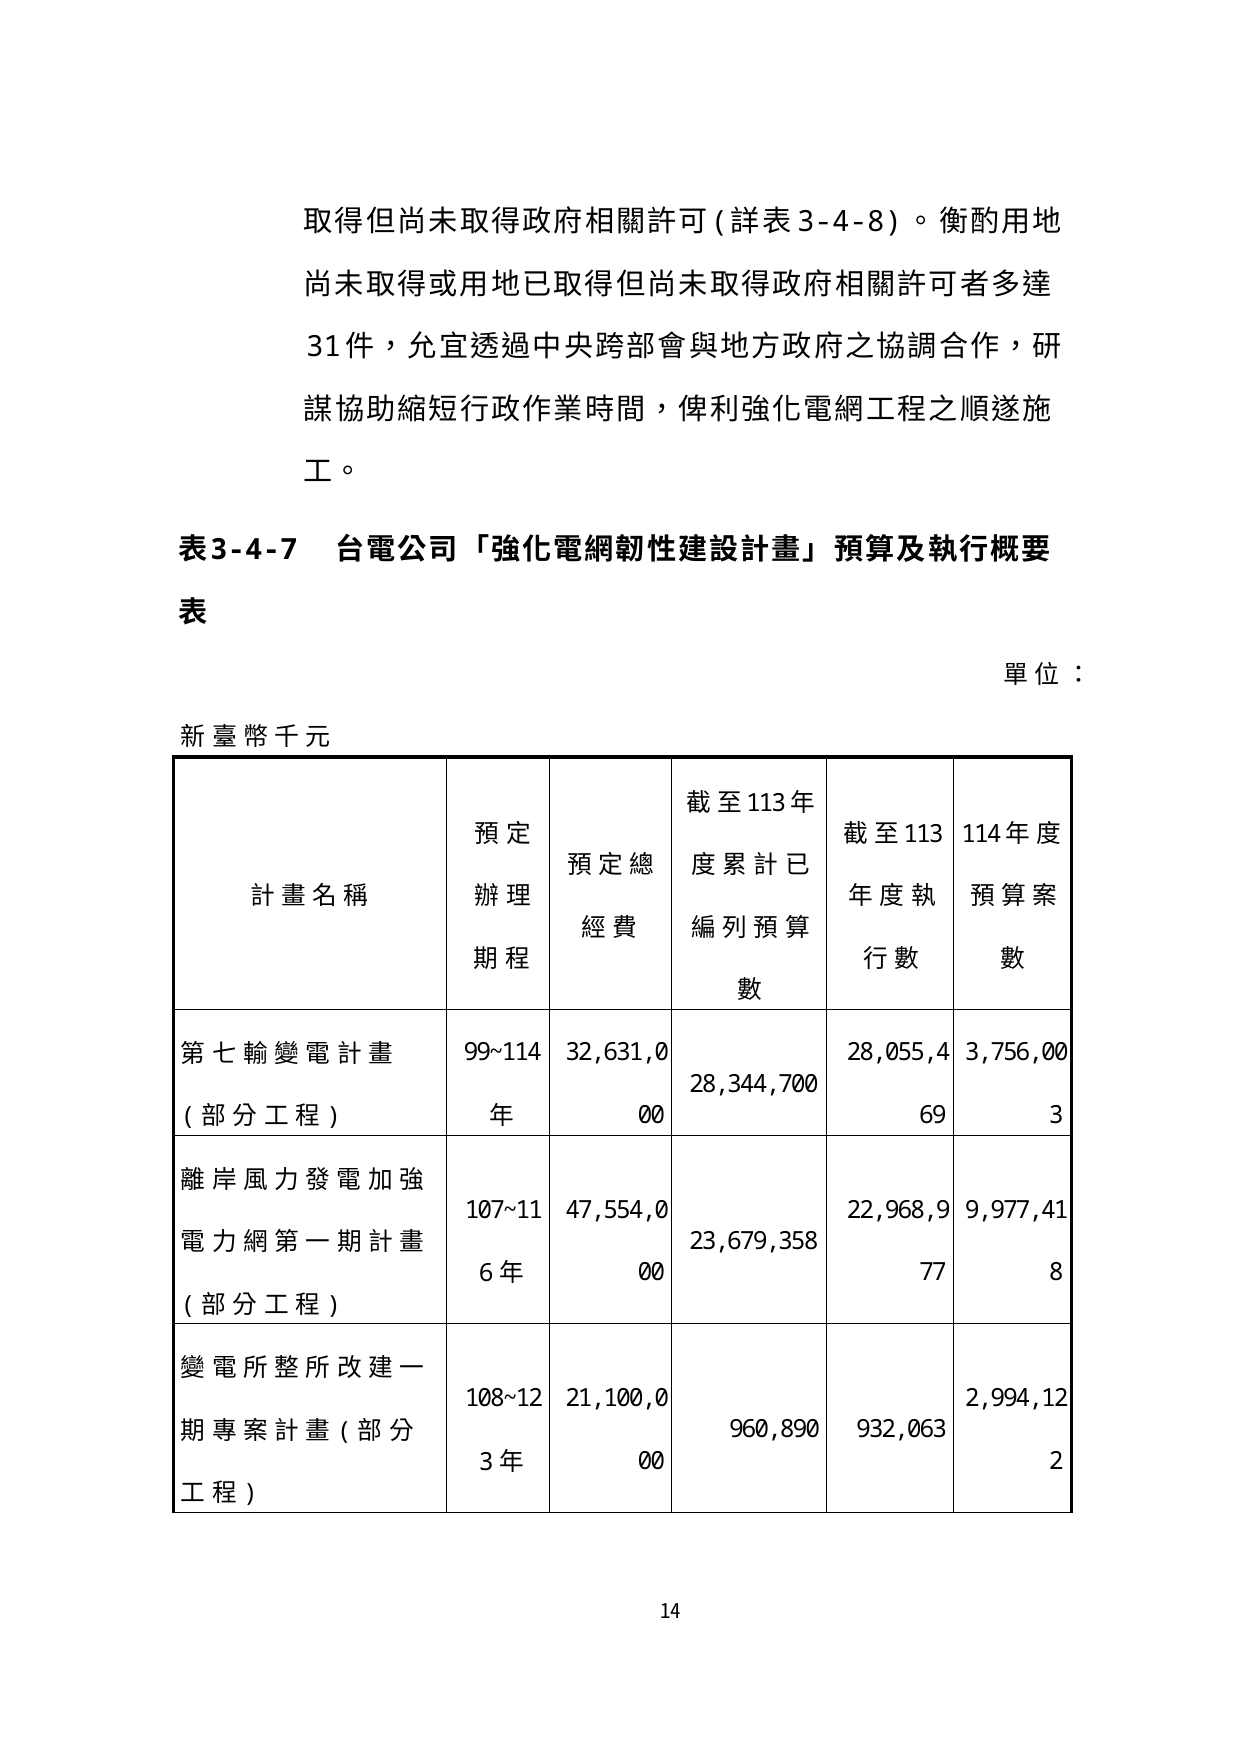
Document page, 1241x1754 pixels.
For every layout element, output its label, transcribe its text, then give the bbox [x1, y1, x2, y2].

table_cell 107~116年 [447, 1136, 549, 1323]
table_cell 99~114年 [447, 1010, 549, 1134]
table_cell 22,968,977 [827, 1136, 953, 1323]
table_header 預定總經費 [550, 759, 671, 1008]
table_cell 離岸風力發電加強電力網第一期計畫(部分工程) [175, 1136, 446, 1323]
table_cell 2,994,122 [954, 1324, 1070, 1512]
table_cell 32,631,000 [550, 1010, 671, 1134]
table_cell 23,679,358 [672, 1136, 826, 1323]
table_cell 9,977,418 [954, 1136, 1070, 1323]
table_header 114年度 預算案數 [954, 759, 1070, 1008]
table_header 計畫名稱 [175, 759, 446, 1008]
table_cell 21,100,000 [550, 1324, 671, 1512]
table_cell 第七輸變電計畫(部分工程) [175, 1010, 446, 1134]
table_cell 3,756,003 [954, 1010, 1070, 1134]
table_cell 960,890 [672, 1324, 826, 1512]
table_cell 28,055,469 [827, 1010, 953, 1134]
table_cell 108~123年 [447, 1324, 549, 1512]
table_cell 47,554,000 [550, 1136, 671, 1323]
text 表3-4-7 台電公司「強化電網韌性建設計畫」預算及執行概要表 [177, 505, 1063, 630]
table_cell 變電所整所改建一期專案計畫(部分工程) [175, 1324, 446, 1512]
table_cell 28,344,700 [672, 1010, 826, 1134]
table_header 預定辦理期程 [447, 759, 549, 1008]
table_header 截至113年度累計已編列預算數 [672, 759, 826, 1008]
text 單位：新臺幣千元 [177, 630, 1063, 755]
table_cell 932,063 [827, 1324, 953, 1512]
text 取得但尚未取得政府相關許可(詳表3-4-8)。衡酌用地尚未取得或用地已取得但尚未取得政府相關許可者多達31件，允宜透過中央跨部會與地方政府之協調合作，研謀協助縮短行政作業時間，俾利強化電網工程之順遂施工。 [266, 177, 1063, 490]
table_header 截至113年度執行數 [827, 759, 953, 1008]
